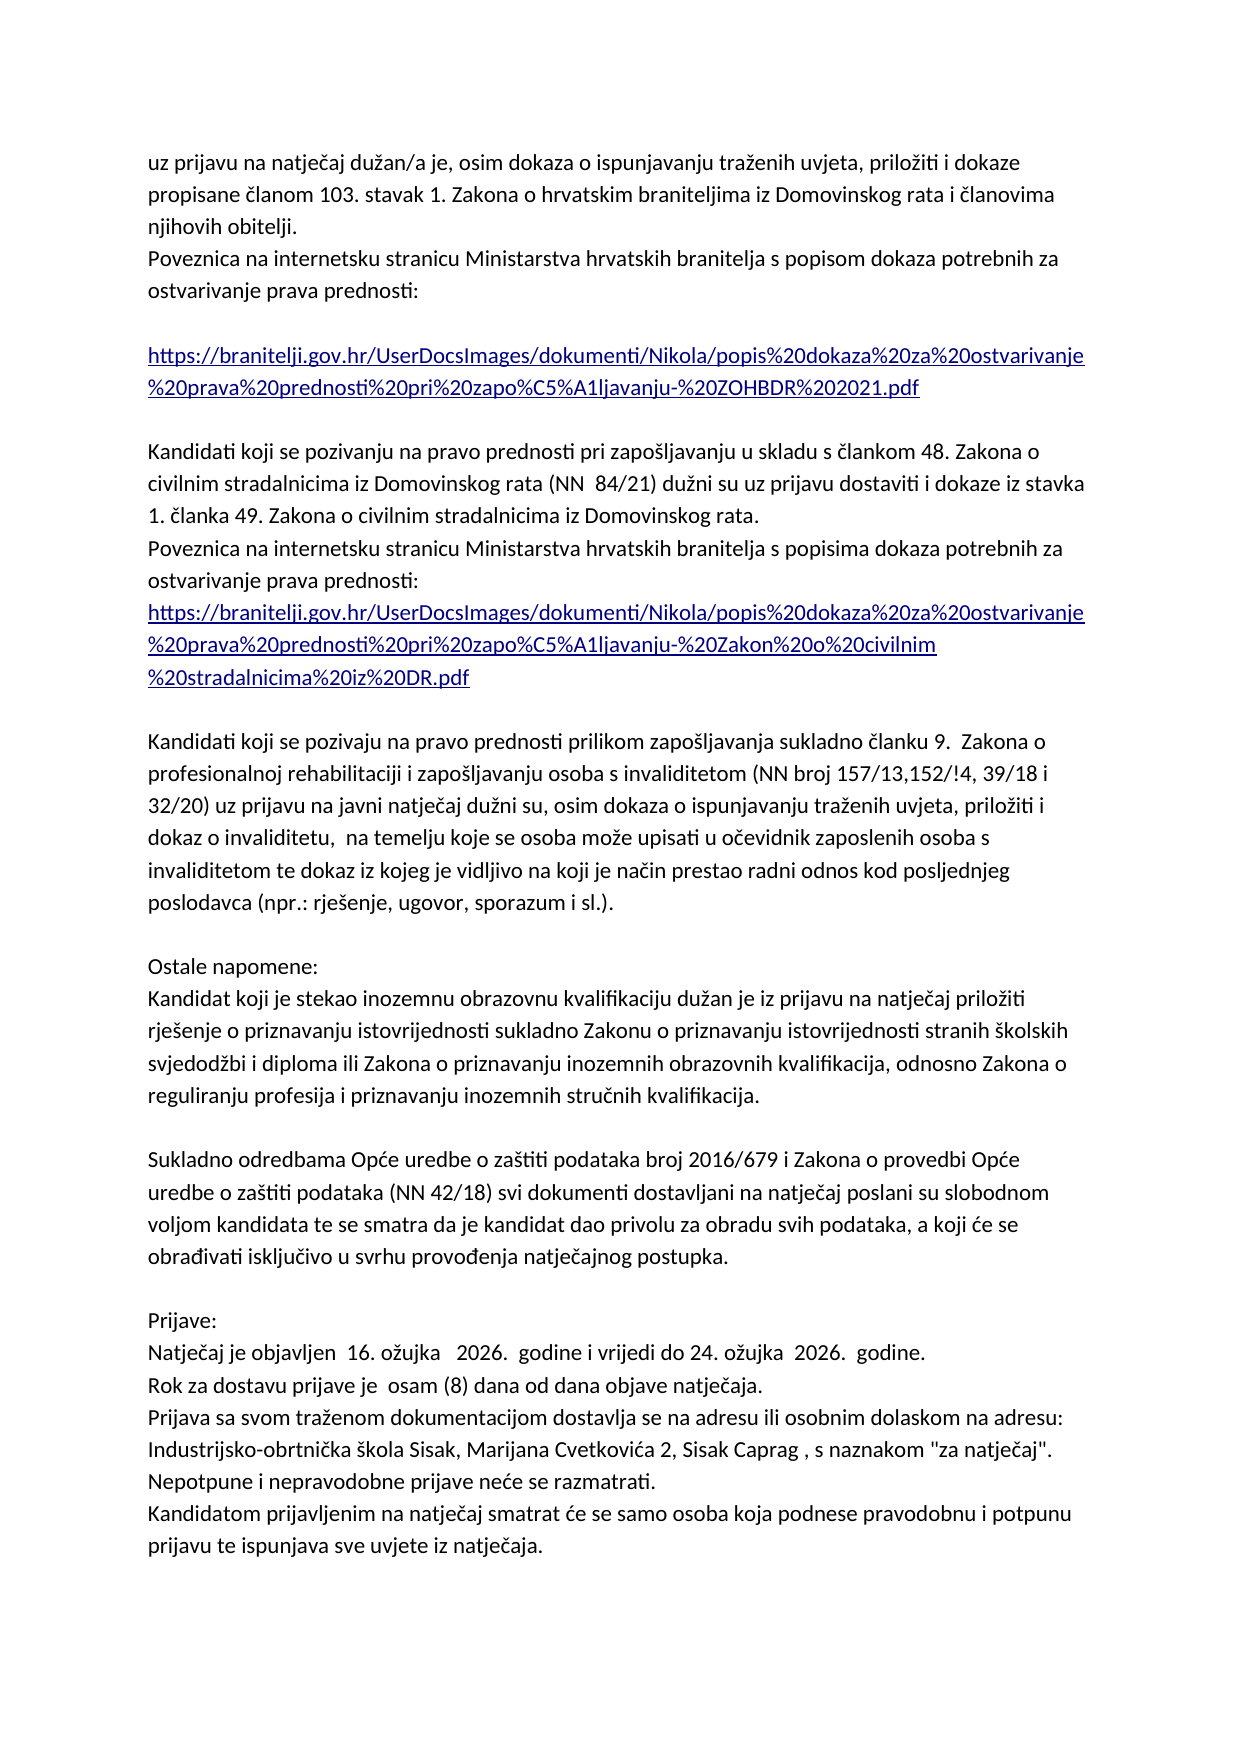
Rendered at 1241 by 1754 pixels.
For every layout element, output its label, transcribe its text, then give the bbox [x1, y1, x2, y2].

text Kandidati koji se pozivanju na pravo prednosti pri zapošljavanju u skladu s člankom 48. Zakona o civilnim stradalnicima iz Domovinskog rata (NN 84/21) dužni su uz prijavu dostaviti i dokaze iz stavka 1. članka 49. Zakona o civilnim stradalnicima iz Domovinskog rata. [148, 437, 1093, 530]
text Kandidatom prijavljenim na natječaj smatrat će se samo osoba koja podnese pravodobnu i potpunu prijavu te ispunjava sve uvjete iz natječaja. [148, 1499, 1093, 1560]
text uz prijavu na natječaj dužan/a je, osim dokaza o ispunjavanju traženih uvjeta, priložiti i dokaze propisane članom 103. stavak 1. Zakona o hrvatskim braniteljima iz Domovinskog rata i članovima njihovih obitelji. Poveznica na internetsku stranicu Ministarstva hrvatskih branitelja s popisom dokaza potrebnih za ostvarivanje prava prednosti: [148, 148, 1093, 304]
text Ostale napomene: [148, 952, 1093, 980]
text Nepotpune i nepravodobne prijave neće se razmatrati. [148, 1467, 1093, 1495]
text Prijave: [148, 1306, 1093, 1334]
text Rok za dostavu prijave je osam (8) dana od dana objave natječaja. [148, 1371, 1093, 1399]
text https://branitelji.gov.hr/UserDocsImages/dokumenti/Nikola/popis%20dokaza%20za%20ostvarivanje%20prava%20prednosti%20pri%20zapo%C5%A1ljavanju-%20Zakon%20o%20civilnim%20stradalnicima%20iz%20DR.pdf [148, 598, 1093, 691]
text https://branitelji.gov.hr/UserDocsImages/dokumenti/Nikola/popis%20dokaza%20za%20ostvarivanje%20prava%20prednosti%20pri%20zapo%C5%A1ljavanju-%20ZOHBDR%202021.pdf [148, 341, 1093, 401]
text Kandidat koji je stekao inozemnu obrazovnu kvalifikaciju dužan je iz prijavu na natječaj priložiti rješenje o priznavanju istovrijednosti sukladno Zakonu o priznavanju istovrijednosti stranih školskih svjedodžbi i diploma ili Zakona o priznavanju inozemnih obrazovnih kvalifikacija, odnosno Zakona o reguliranju profesija i priznavanju inozemnih stručnih kvalifikacija. [148, 984, 1093, 1109]
text Natječaj je objavljen 16. ožujka 2026. godine i vrijedi do 24. ožujka 2026. godine. [148, 1338, 1093, 1367]
text Prijava sa svom traženom dokumentacijom dostavlja se na adresu ili osobnim dolaskom na adresu: [148, 1403, 1093, 1431]
text Sukladno odredbama Opće uredbe o zaštiti podataka broj 2016/679 i Zakona o provedbi Opće uredbe o zaštiti podataka (NN 42/18) svi dokumenti dostavljani na natječaj poslani su slobodnom voljom kandidata te se smatra da je kandidat dao privolu za obradu svih podataka, a koji će se obrađivati isključivo u svrhu provođenja natječajnog postupka. [148, 1145, 1093, 1270]
text Kandidati koji se pozivaju na pravo prednosti prilikom zapošljavanja sukladno članku 9. Zakona o profesionalnoj rehabilitaciji i zapošljavanju osoba s invaliditetom (NN broj 157/13,152/!4, 39/18 i 32/20) uz prijavu na javni natječaj dužni su, osim dokaza o ispunjavanju traženih uvjeta, priložiti i dokaz o invaliditetu, na temelju koje se osoba može upisati u očevidnik zaposlenih osoba s invaliditetom te dokaz iz kojeg je vidljivo na koji je način prestao radni odnos kod posljednjeg poslodavca (npr.: rješenje, ugovor, sporazum i sl.). [148, 727, 1093, 916]
text Poveznica na internetsku stranicu Ministarstva hrvatskih branitelja s popisima dokaza potrebnih za ostvarivanje prava prednosti: [148, 534, 1093, 594]
text Industrijsko-obrtnička škola Sisak, Marijana Cvetkovića 2, Sisak Caprag , s naznakom "za natječaj". [148, 1435, 1093, 1463]
